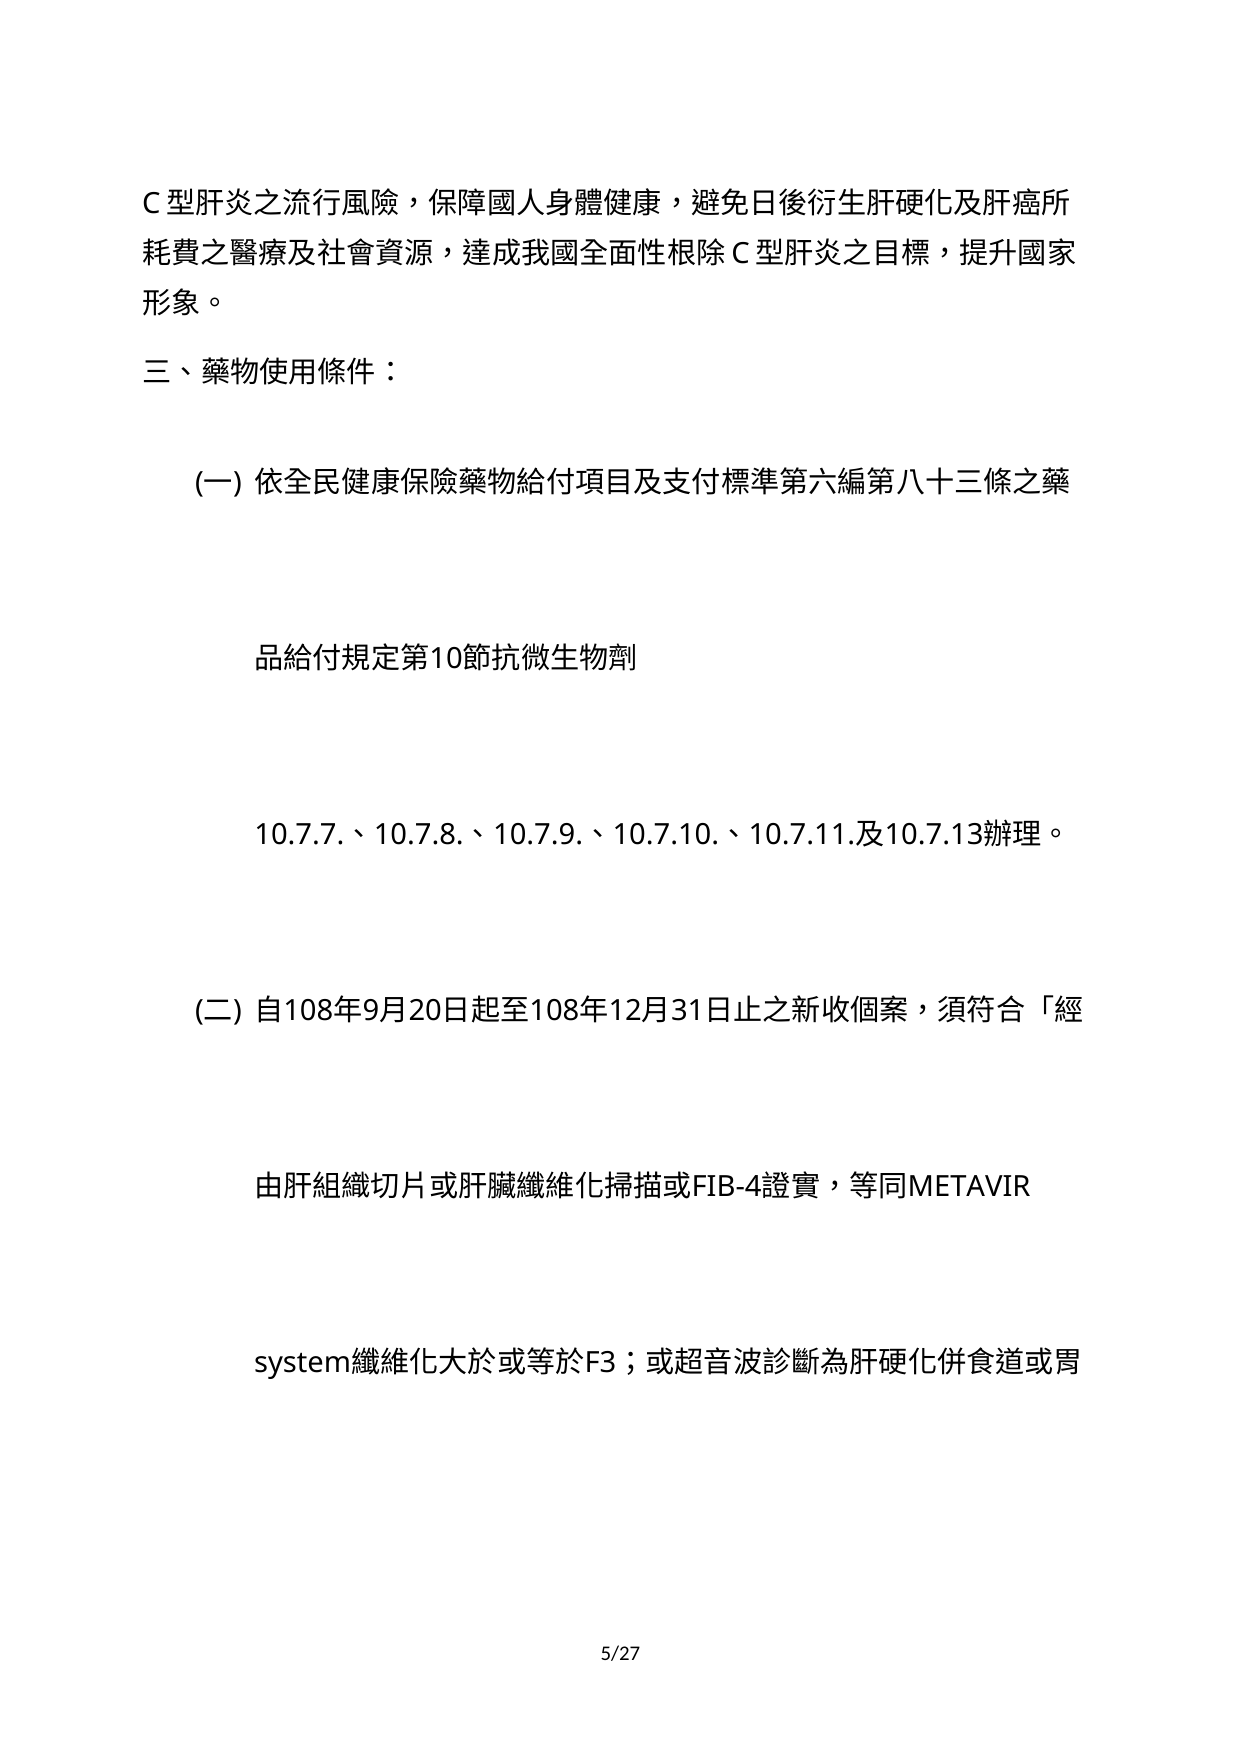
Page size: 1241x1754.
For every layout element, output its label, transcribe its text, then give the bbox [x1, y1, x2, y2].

list 自108年9月20日起至108年12月31日止之新收個案，須符合「經由肝組織切片或肝臟纖維化掃描或FIB-4證實，等同METAVIR system纖維化大於或等於F3；或超音波診斷為肝硬化併食道或胃 [195, 920, 1098, 1447]
list 依全民健康保險藥物給付項目及支付標準第六編第八十三條之藥品給付規定第10節抗微生物劑10.7.7.、10.7.8.、10.7.9.、10.7.10.、10.7.11.及10.7.13辦理。 [195, 392, 1098, 920]
text C型肝炎之流行風險，保障國人身體健康，避免日後衍生肝硬化及肝癌所耗費之醫療及社會資源，達成我國全面性根除C型肝炎之目標，提升國家形象。 [142, 174, 1098, 324]
list 藥物使用條件： [142, 342, 1098, 392]
